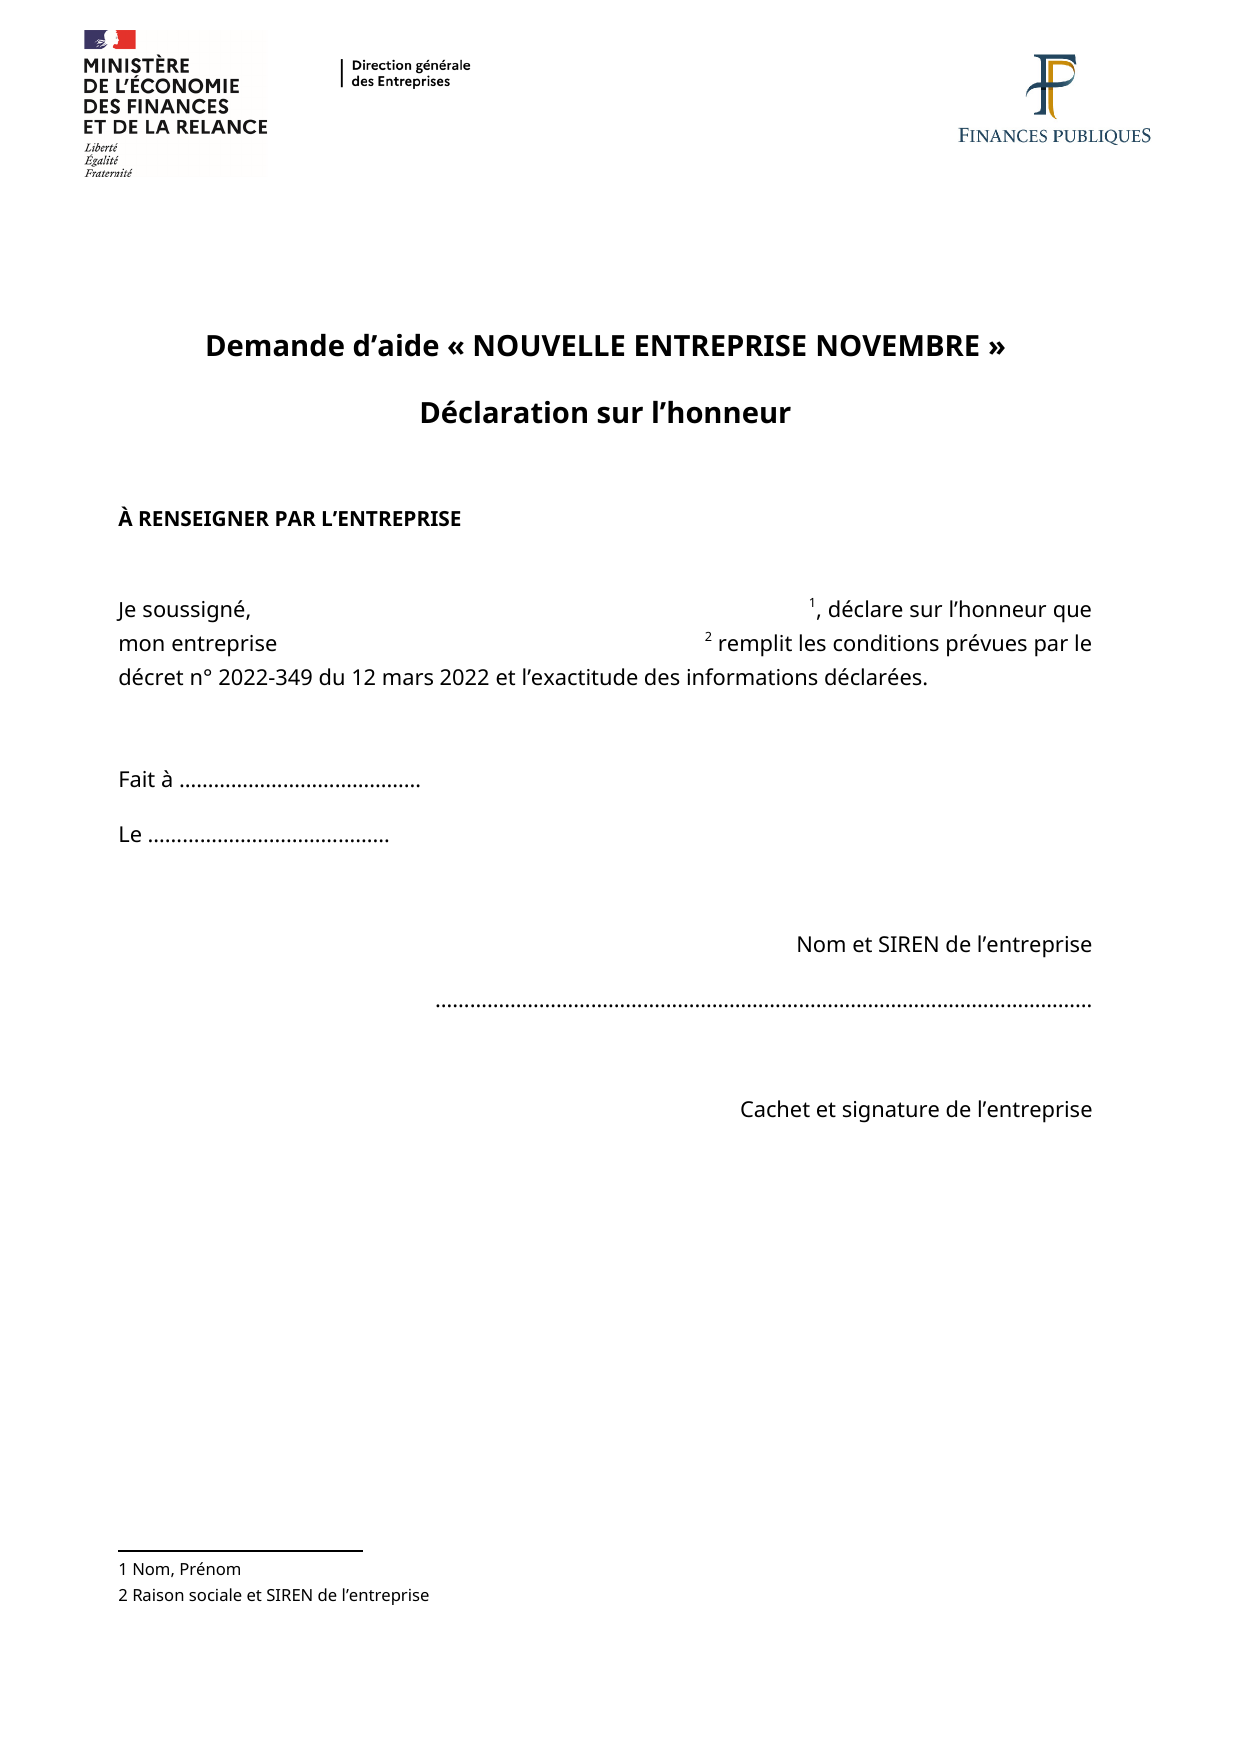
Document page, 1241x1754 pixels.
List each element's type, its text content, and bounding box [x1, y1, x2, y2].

text …………………………………………………………………………………………………… [118, 984, 1092, 1014]
text Déclaration sur l’honneur [118, 392, 1092, 432]
picture [957, 54, 1153, 146]
text À RENSEIGNER PAR L’ENTREPRISE [118, 504, 1092, 532]
picture [84, 30, 482, 177]
text Cachet et signature de l’entreprise [118, 1094, 1092, 1124]
text Je soussigné, , déclare sur l’honneur que mon entreprise remplit les conditions prévues par le décret n° 2022-349 du 12 mars 2022 et l’exactitude des informations déclarées. [118, 594, 1092, 692]
text Raison sociale et SIREN de l’entreprise [118, 1583, 1092, 1606]
text Nom et SIREN de l’entreprise [118, 929, 1092, 959]
text Nom, Prénom [118, 1557, 1092, 1580]
text Fait à …………………………………… [118, 764, 1092, 794]
text Le …………………………………… [118, 819, 1092, 849]
text Demande d’aide « NOUVELLE ENTREPRISE NOVEMBRE » [118, 326, 1092, 365]
